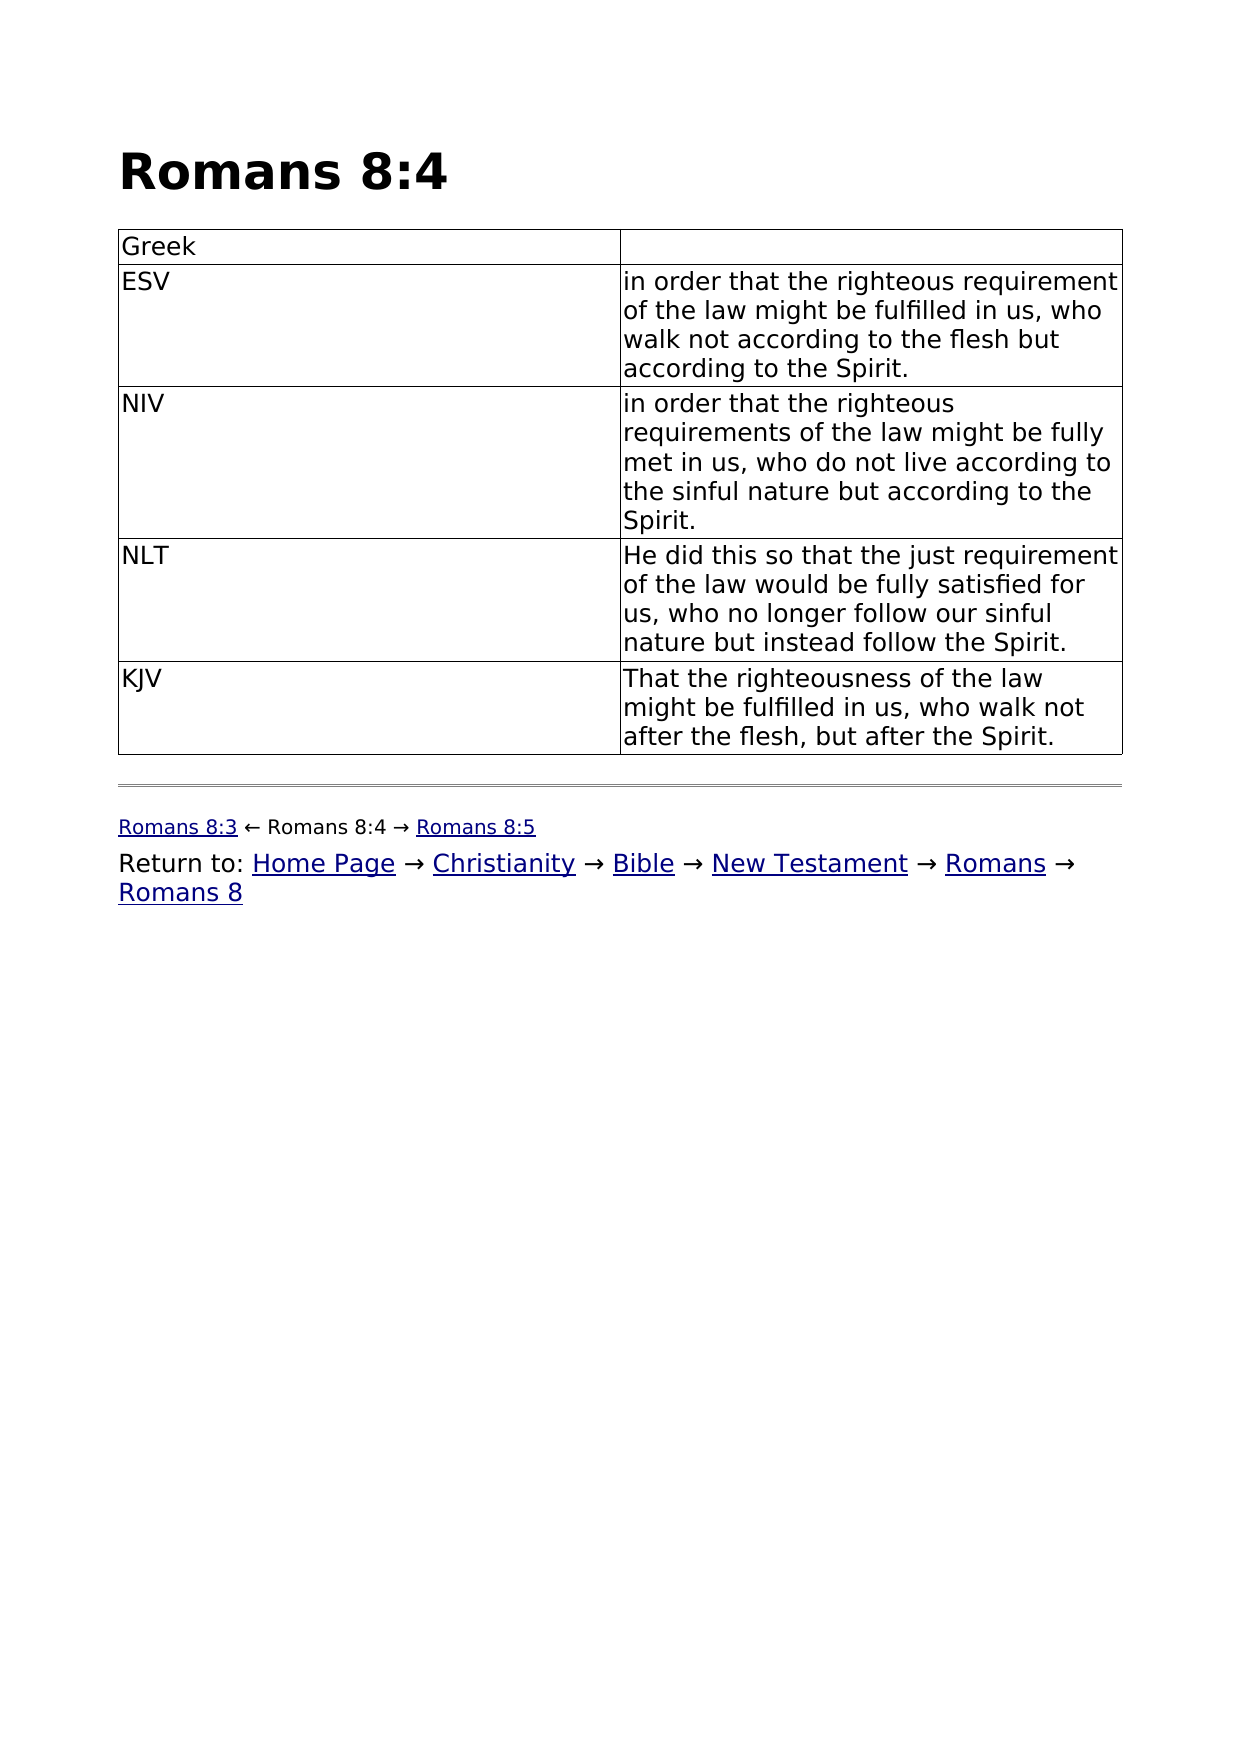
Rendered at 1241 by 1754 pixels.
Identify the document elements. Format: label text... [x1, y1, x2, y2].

text Romans 8:3 ← Romans 8:4 → Romans 8:5 [118, 815, 1122, 849]
table_cell KJV [119, 662, 620, 754]
table_cell in order that the righteous requirements of the law might be fully met in us, who do not live according to the sinful nature but according to the Spirit. [621, 387, 1122, 538]
table_cell He did this so that the just requirement of the law would be fully satisfied for us, who no longer follow our sinful nature but instead follow the Spirit. [621, 539, 1122, 661]
table_cell ESV [119, 265, 620, 386]
table_header Greek [119, 230, 620, 264]
subtitle Romans 8:4 [118, 143, 1122, 201]
table_cell NLT [119, 539, 620, 661]
table_cell in order that the righteous requirement of the law might be fulfilled in us, who walk not according to the flesh but according to the Spirit. [621, 265, 1122, 386]
table_cell That the righteousness of the law might be fulfilled in us, who walk not after the flesh, but after the Spirit. [621, 662, 1122, 754]
table_header [621, 230, 1122, 264]
text Return to: Home Page → Christianity → Bible → New Testament → Romans → Romans 8 [118, 849, 1122, 908]
table_cell NIV [119, 387, 620, 538]
